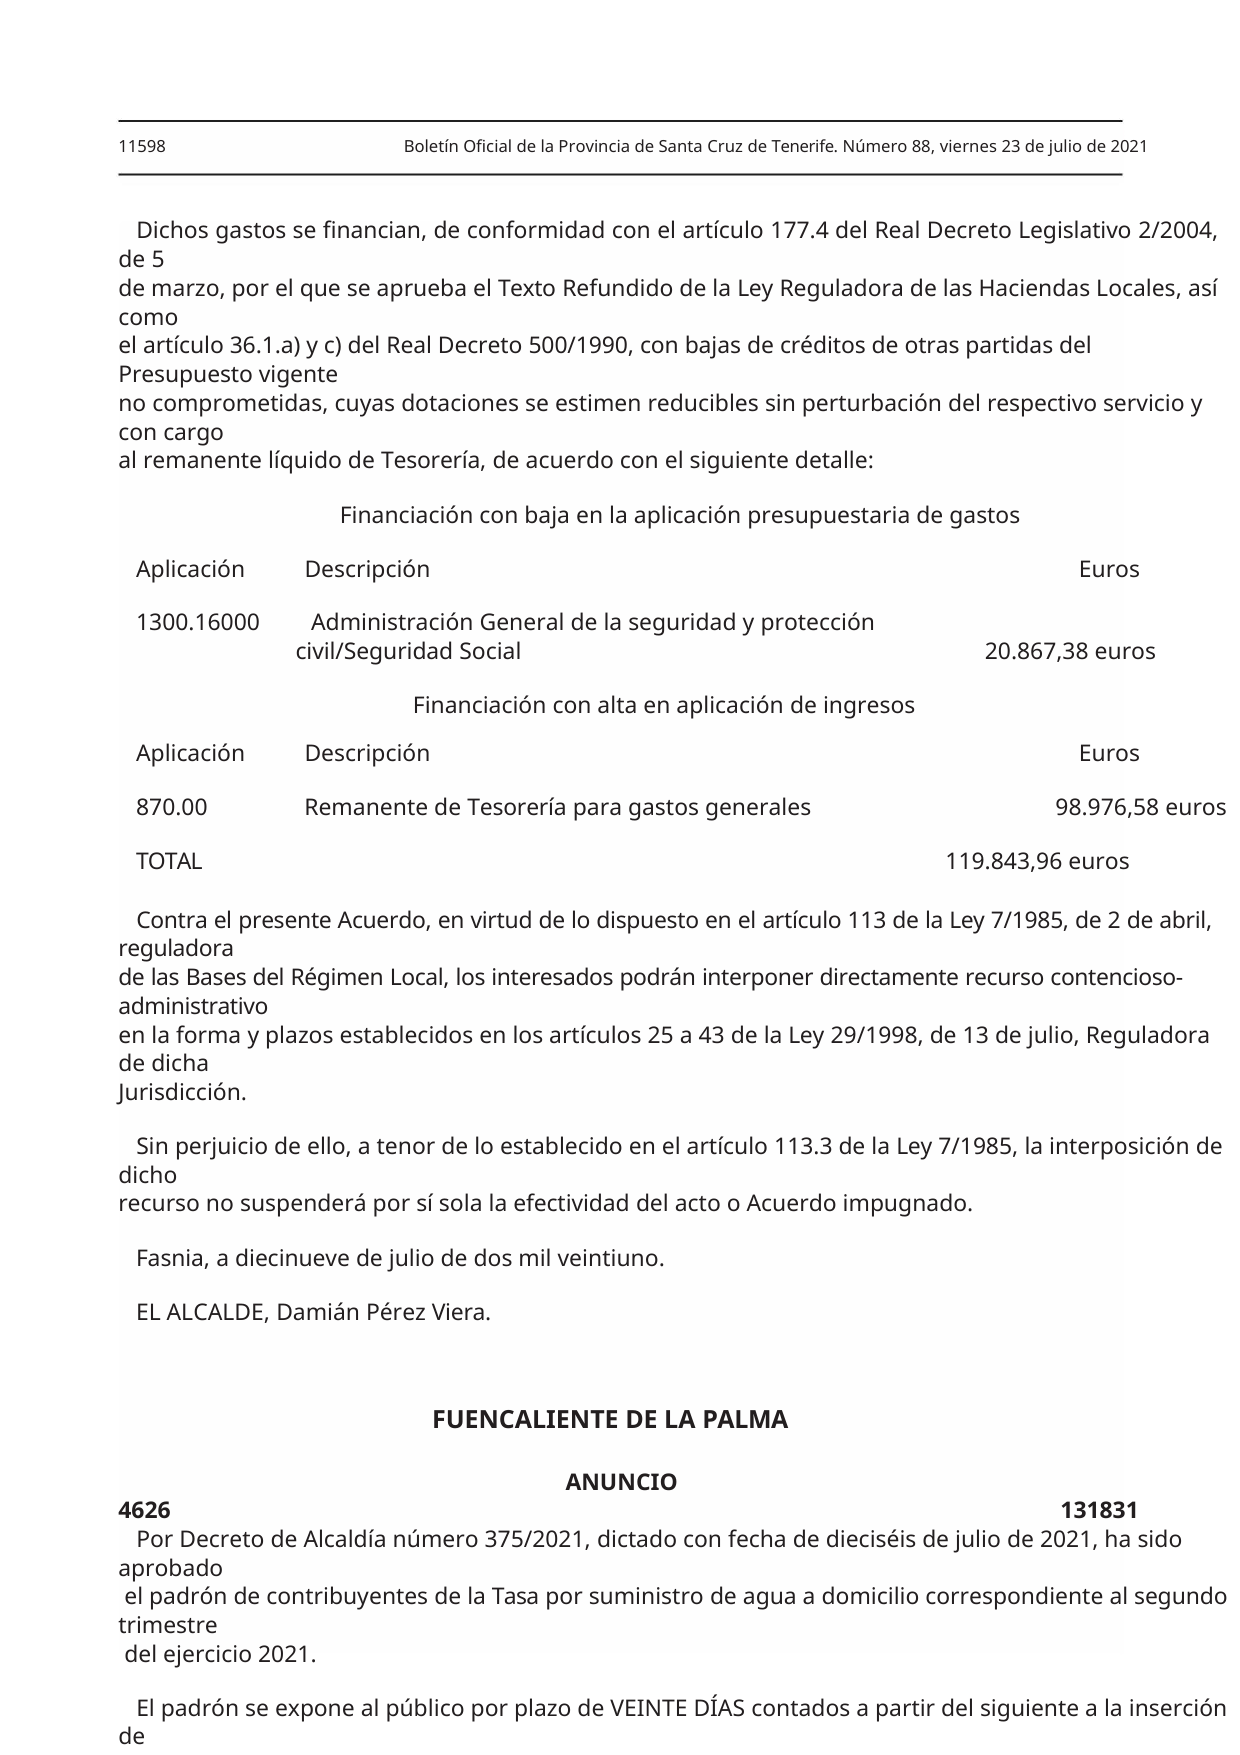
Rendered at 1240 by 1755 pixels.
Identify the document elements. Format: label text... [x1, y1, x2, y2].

text 11598 Boletín Oficial de la Provincia de Santa Cruz de Tenerife. Número 88, viernes 23 de julio de 2021 [1125, 136, 1229, 156]
text civil/Seguridad Social 20.867,38 euros [1125, 638, 1229, 665]
text 4626 131831 Por Decreto de Alcaldía número 375/2021, dictado con fecha de dieciséis de julio de 2021, ha sido aprobado el padrón de contribuyentes de la Tasa por suministro de agua a domicilio correspondiente al segundo trimestre del ejercicio 2021. [177, 1496, 1229, 1668]
text El padrón se expone al público por plazo de VEINTE DÍAS contados a partir del siguiente a la inserción de [118, 1693, 1229, 1751]
text ANUNCIO [1125, 1468, 1229, 1496]
text 1300.16000 Administración General de la seguridad y protección [1125, 609, 1229, 636]
text Financiación con baja en la aplicación presupuestaria de gastos [1125, 502, 1229, 528]
text FUENCALIENTE DE LA PALMA [1125, 1405, 1229, 1435]
text Contra el presente Acuerdo, en virtud de lo dispuesto en el artículo 113 de la Ley 7/1985, de 2 de abril, reguladora de las Bases del Régimen Local, los interesados podrán interponer directamente recurso contencioso-administrativo en la forma y plazos establecidos en los artículos 25 a 43 de la Ley 29/1998, de 13 de julio, Reguladora de dicha Jurisdicción. [1125, 905, 1229, 1106]
text EL ALCALDE, Damián Pérez Viera. [1125, 1299, 1229, 1325]
text Dichos gastos se financian, de conformidad con el artículo 177.4 del Real Decreto Legislativo 2/2004, de 5 de marzo, por el que se aprueba el Texto Refundido de la Ley Reguladora de las Haciendas Locales, así como el artículo 36.1.a) y c) del Real Decreto 500/1990, con bajas de créditos de otras partidas del Presupuesto vigente no comprometidas, cuyas dotaciones se estimen reducibles sin perturbación del respectivo servicio y con cargo al remanente líquido de Tesorería, de acuerdo con el siguiente detalle: [118, 216, 1229, 475]
text Aplicación Descripción Euros [1125, 556, 1229, 582]
text Sin perjuicio de ello, a tenor de lo establecido en el artículo 113.3 de la Ley 7/1985, la interposición de dicho recurso no suspenderá por sí sola la efectividad del acto o Acuerdo impugnado. [1125, 1131, 1229, 1218]
text 870.00 Remanente de Tesorería para gastos generales 98.976,58 euros TOTAL 119.843,96 euros [1125, 773, 1229, 880]
text Aplicación Descripción Euros [1125, 719, 1229, 773]
text Fasnia, a diecinueve de julio de dos mil veintiuno. [1125, 1245, 1229, 1272]
text Financiación con alta en aplicación de ingresos [1125, 692, 1229, 719]
